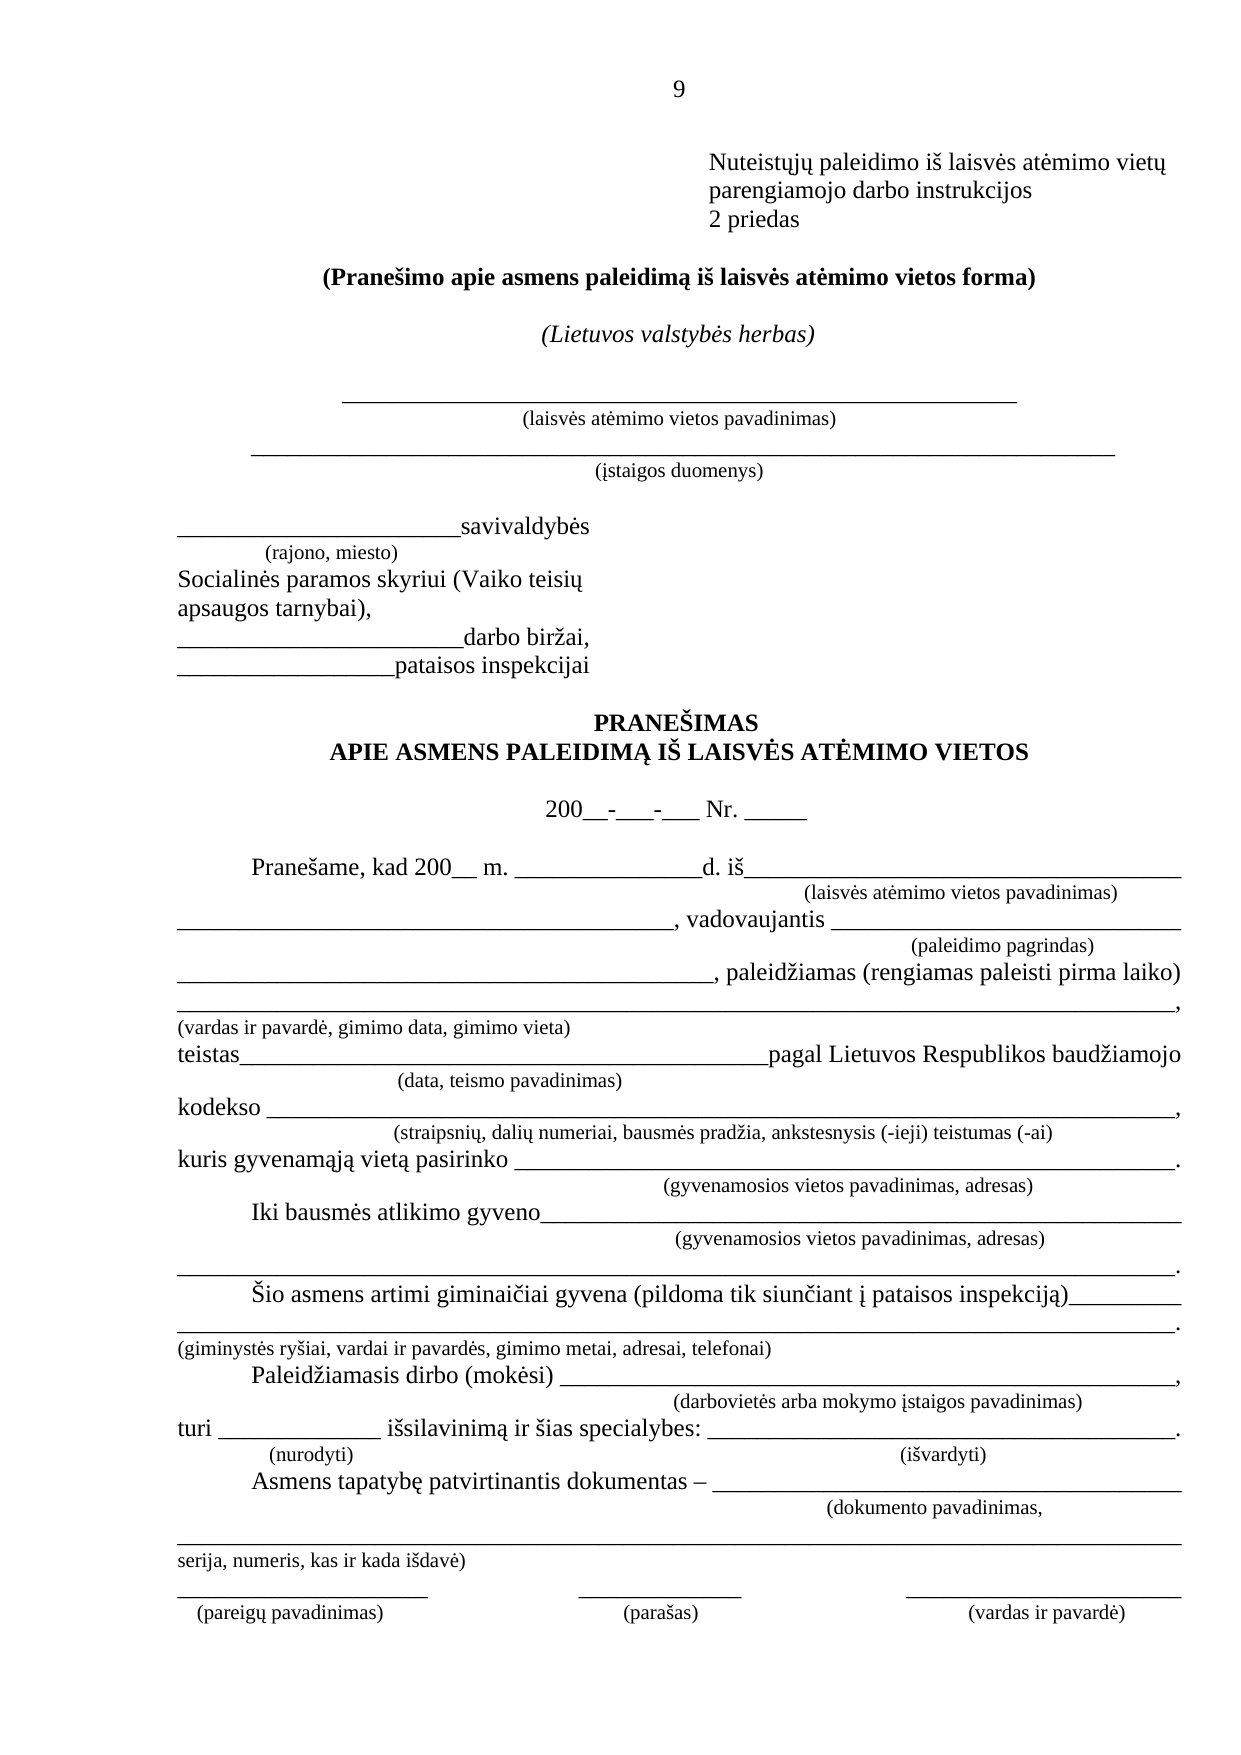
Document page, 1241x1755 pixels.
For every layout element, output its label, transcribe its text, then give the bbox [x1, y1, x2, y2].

text (nurodyti) (išvardyti) [177, 1442, 1181, 1466]
text apsaugos tarnybai), [177, 593, 1181, 622]
text Paleidžiamasis dirbo (mokėsi) , [177, 1360, 1181, 1389]
text teistas pagal Lietuvos Respublikos baudžiamojo [177, 1039, 1181, 1067]
text Šio asmens artimi giminaičiai gyvena (pildoma tik siunčiant į pataisos inspekciją) [177, 1279, 1181, 1307]
text Socialinės paramos skyriui (Vaiko teisių [177, 564, 1181, 593]
text kodekso , [177, 1092, 1181, 1120]
text (vardas ir pavardė, gimimo data, gimimo vieta) [177, 1015, 1181, 1039]
text (paleidimo pagrindas) [177, 933, 1181, 957]
text serija, numeris, kas ir kada išdavė) [177, 1547, 1181, 1572]
text (gyvenamosios vietos pavadinimas, adresas) [177, 1226, 1181, 1250]
text pataisos inspekcijai [177, 650, 1181, 679]
text , vadovaujantis ____________________________ [177, 904, 1181, 933]
text turi _____________ išsilavinimą ir šias specialybes: . [177, 1413, 1181, 1442]
text (straipsnių, dalių numeriai, bausmės pradžia, ankstesnysis (-ieji) teistumas (-ai) [177, 1120, 1181, 1144]
text 2 priedas [177, 204, 1181, 233]
text PRANEŠIMAS [177, 708, 1181, 737]
text darbo biržai, [177, 622, 1181, 650]
text , paleidžiamas (rengiamas paleisti pirma laiko) [177, 957, 1181, 986]
text (laisvės atėmimo vietos pavadinimas) [177, 880, 1181, 904]
text kuris gyvenamąją vietą pasirinko . [177, 1144, 1181, 1173]
text Pranešame, kad 200__ m. _______________d. iš [177, 852, 1181, 880]
text ____________________ _____________ ______________________ [177, 1572, 1181, 1600]
text ______________________________________________________ [177, 377, 1181, 406]
text APIE ASMENS PALEIDIMĄ IŠ LAISVĖS ATĖMIMO VIETOS [177, 737, 1181, 765]
text (darbovietės arba mokymo įstaigos pavadinimas) [177, 1389, 1181, 1413]
text 200__-___-___ Nr. _____ [177, 794, 1181, 823]
text . [177, 1307, 1181, 1336]
text (rajono, miesto) [177, 540, 1181, 564]
text . [177, 1250, 1181, 1279]
text Nuteistųjų paleidimo iš laisvės atėmimo vietų parengiamojo darbo instrukcijos [709, 147, 1181, 204]
text (data, teismo pavadinimas) [177, 1067, 1181, 1092]
text (įstaigos duomenys) [177, 458, 1181, 482]
text (laisvės atėmimo vietos pavadinimas) [177, 406, 1181, 430]
text (giminystės ryšiai, vardai ir pavardės, gimimo metai, adresai, telefonai) [177, 1336, 1181, 1360]
text (dokumento pavadinimas, [177, 1495, 1181, 1519]
text (Pranešimo apie asmens paleidimą iš laisvės atėmimo vietos forma) [177, 262, 1181, 291]
text Iki bausmės atlikimo gyveno [177, 1197, 1181, 1226]
text (pareigų pavadinimas) (parašas) (vardas ir pavardė) [177, 1600, 1181, 1624]
text savivaldybės [177, 511, 1181, 540]
text , [177, 986, 1181, 1015]
text Asmens tapatybę patvirtinantis dokumentas – [177, 1466, 1181, 1495]
text (Lietuvos valstybės herbas) [177, 319, 1181, 348]
text (gyvenamosios vietos pavadinimas, adresas) [177, 1173, 1181, 1197]
